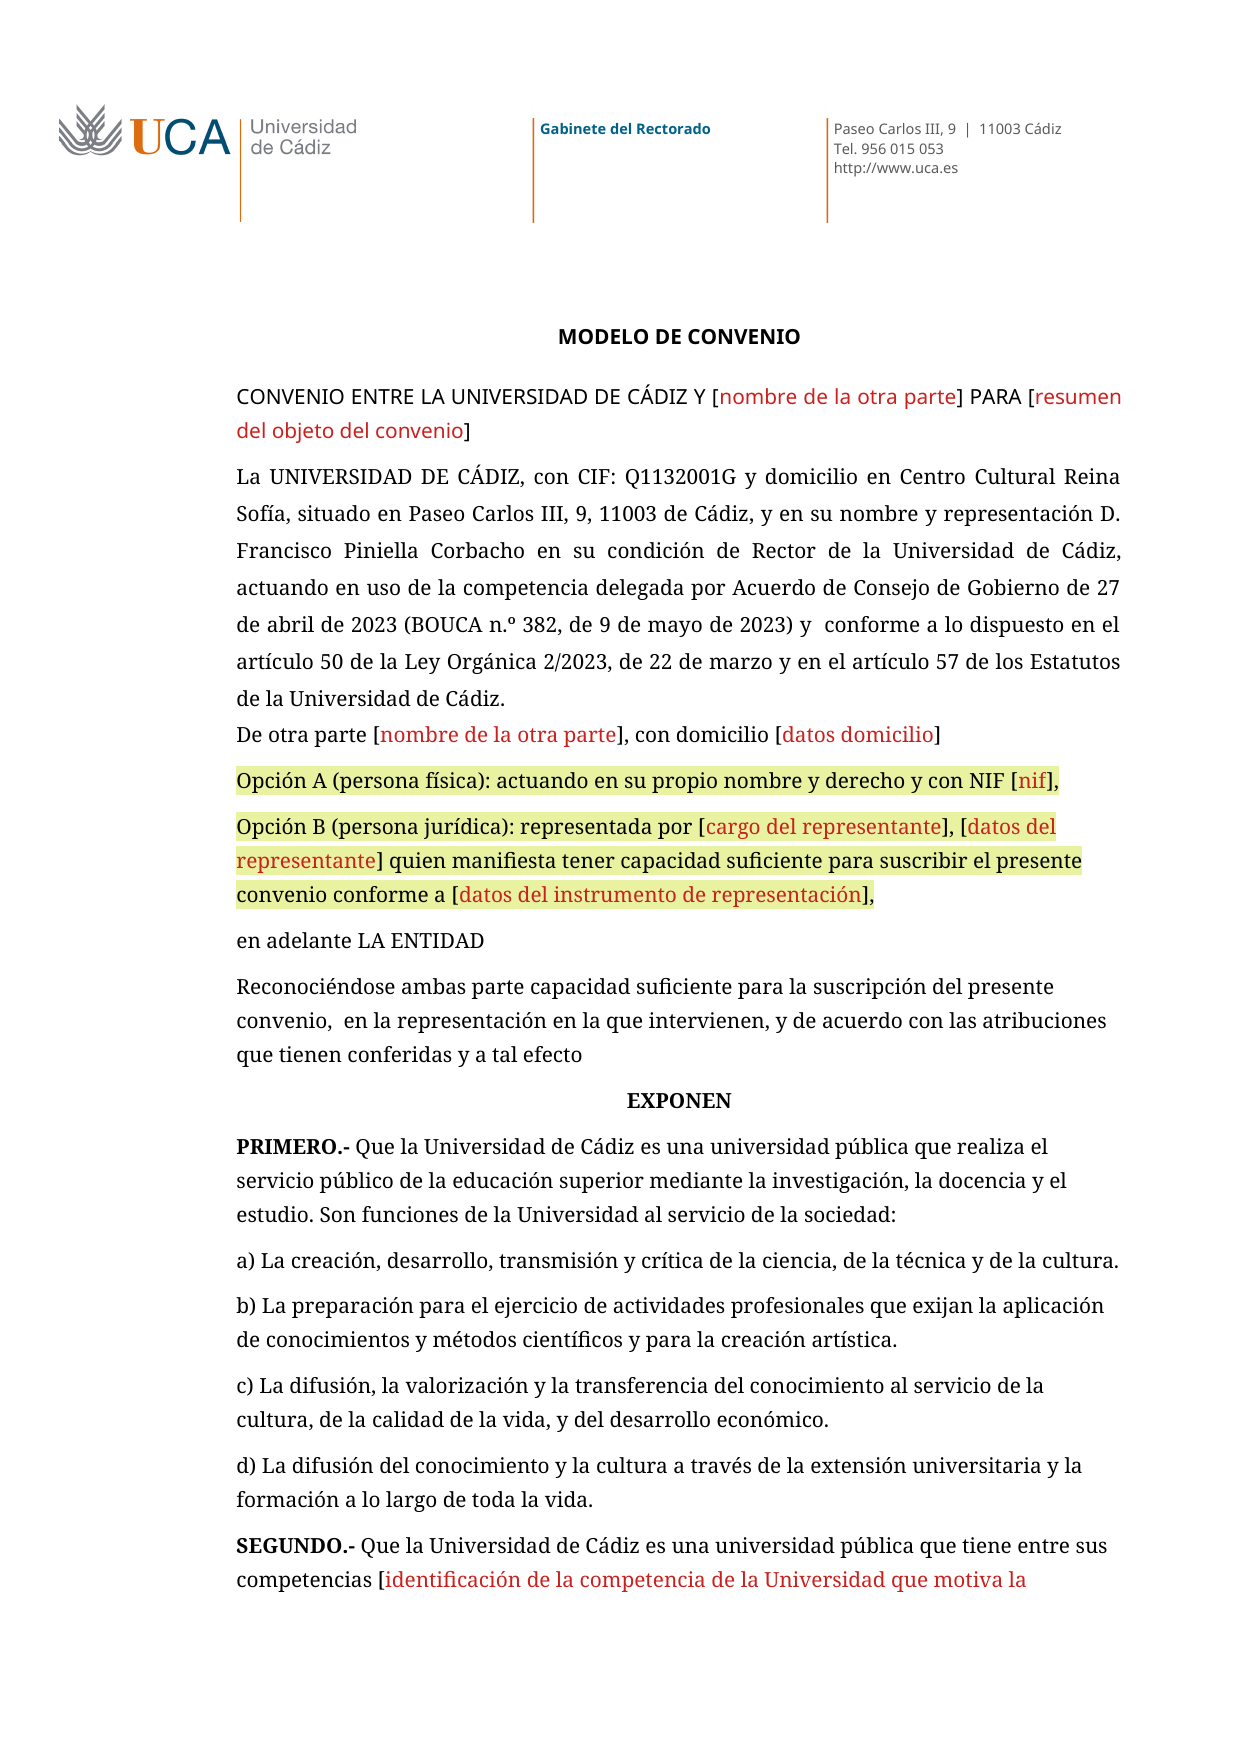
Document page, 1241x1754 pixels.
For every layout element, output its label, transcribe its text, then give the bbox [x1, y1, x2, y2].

text PRIMERO.- Que la Universidad de Cádiz es una universidad pública que realiza el servicio público de la educación superior mediante la investigación, la docencia y el estudio. Son funciones de la Universidad al servicio de la sociedad: [236, 1132, 1122, 1228]
text en adelante LA ENTIDAD [236, 926, 1122, 954]
picture [531, 103, 535, 223]
text a) La creación, desarrollo, transmisión y crítica de la ciencia, de la técnica y de la cultura. [236, 1246, 1122, 1274]
text La UNIVERSIDAD DE CÁDIZ, con CIF: Q1132001G y domicilio en Centro Cultural Reina Sofía, situado en Paseo Carlos III, 9, 11003 de Cádiz, y en su nombre y representación D. Francisco Piniella Corbacho en su condición de Rector de la Universidad de Cádiz, actuando en uso de la competencia delegada por Acuerdo de Consejo de Gobierno de 27 de abril de 2023 (BOUCA n.º 382, de 9 de mayo de 2023) y conforme a lo dispuesto en el artículo 50 de la Ley Orgánica 2/2023, de 22 de marzo y en el artículo 57 de los Estatutos de la Universidad de Cádiz. [236, 462, 1122, 712]
text MODELO DE CONVENIO [236, 322, 1122, 350]
text CONVENIO ENTRE LA UNIVERSIDAD DE CÁDIZ Y [nombre de la otra parte] PARA [resumen del objeto del convenio] [236, 382, 1122, 445]
text Opción B (persona jurídica): representada por [cargo del representante], [datos del representante] quien manifiesta tener capacidad suficiente para suscribir el presente convenio conforme a [datos del instrumento de representación], [236, 812, 1122, 909]
picture [59, 104, 356, 222]
text d) La difusión del conocimiento y la cultura a través de la extensión universitaria y la formación a lo largo de toda la vida. [236, 1451, 1122, 1514]
text c) La difusión, la valorización y la transferencia del conocimiento al servicio de la cultura, de la calidad de la vida, y del desarrollo económico. [236, 1371, 1122, 1434]
picture [825, 103, 829, 223]
text b) La preparación para el ejercicio de actividades profesionales que exijan la aplicación de conocimientos y métodos científicos y para la creación artística. [236, 1292, 1122, 1354]
text SEGUNDO.- Que la Universidad de Cádiz es una universidad pública que tiene entre sus competencias [identificación de la competencia de la Universidad que motiva la [236, 1531, 1122, 1594]
text Reconociéndose ambas parte capacidad suficiente para la suscripción del presente convenio, en la representación en la que intervienen, y de acuerdo con las atribuciones que tienen conferidas y a tal efecto [236, 972, 1122, 1068]
text EXPONEN [236, 1086, 1122, 1114]
text De otra parte [nombre de la otra parte], con domicilio [datos domicilio] [236, 721, 1122, 749]
text Opción A (persona física): actuando en su propio nombre y derecho y con NIF [nif], [236, 766, 1122, 795]
